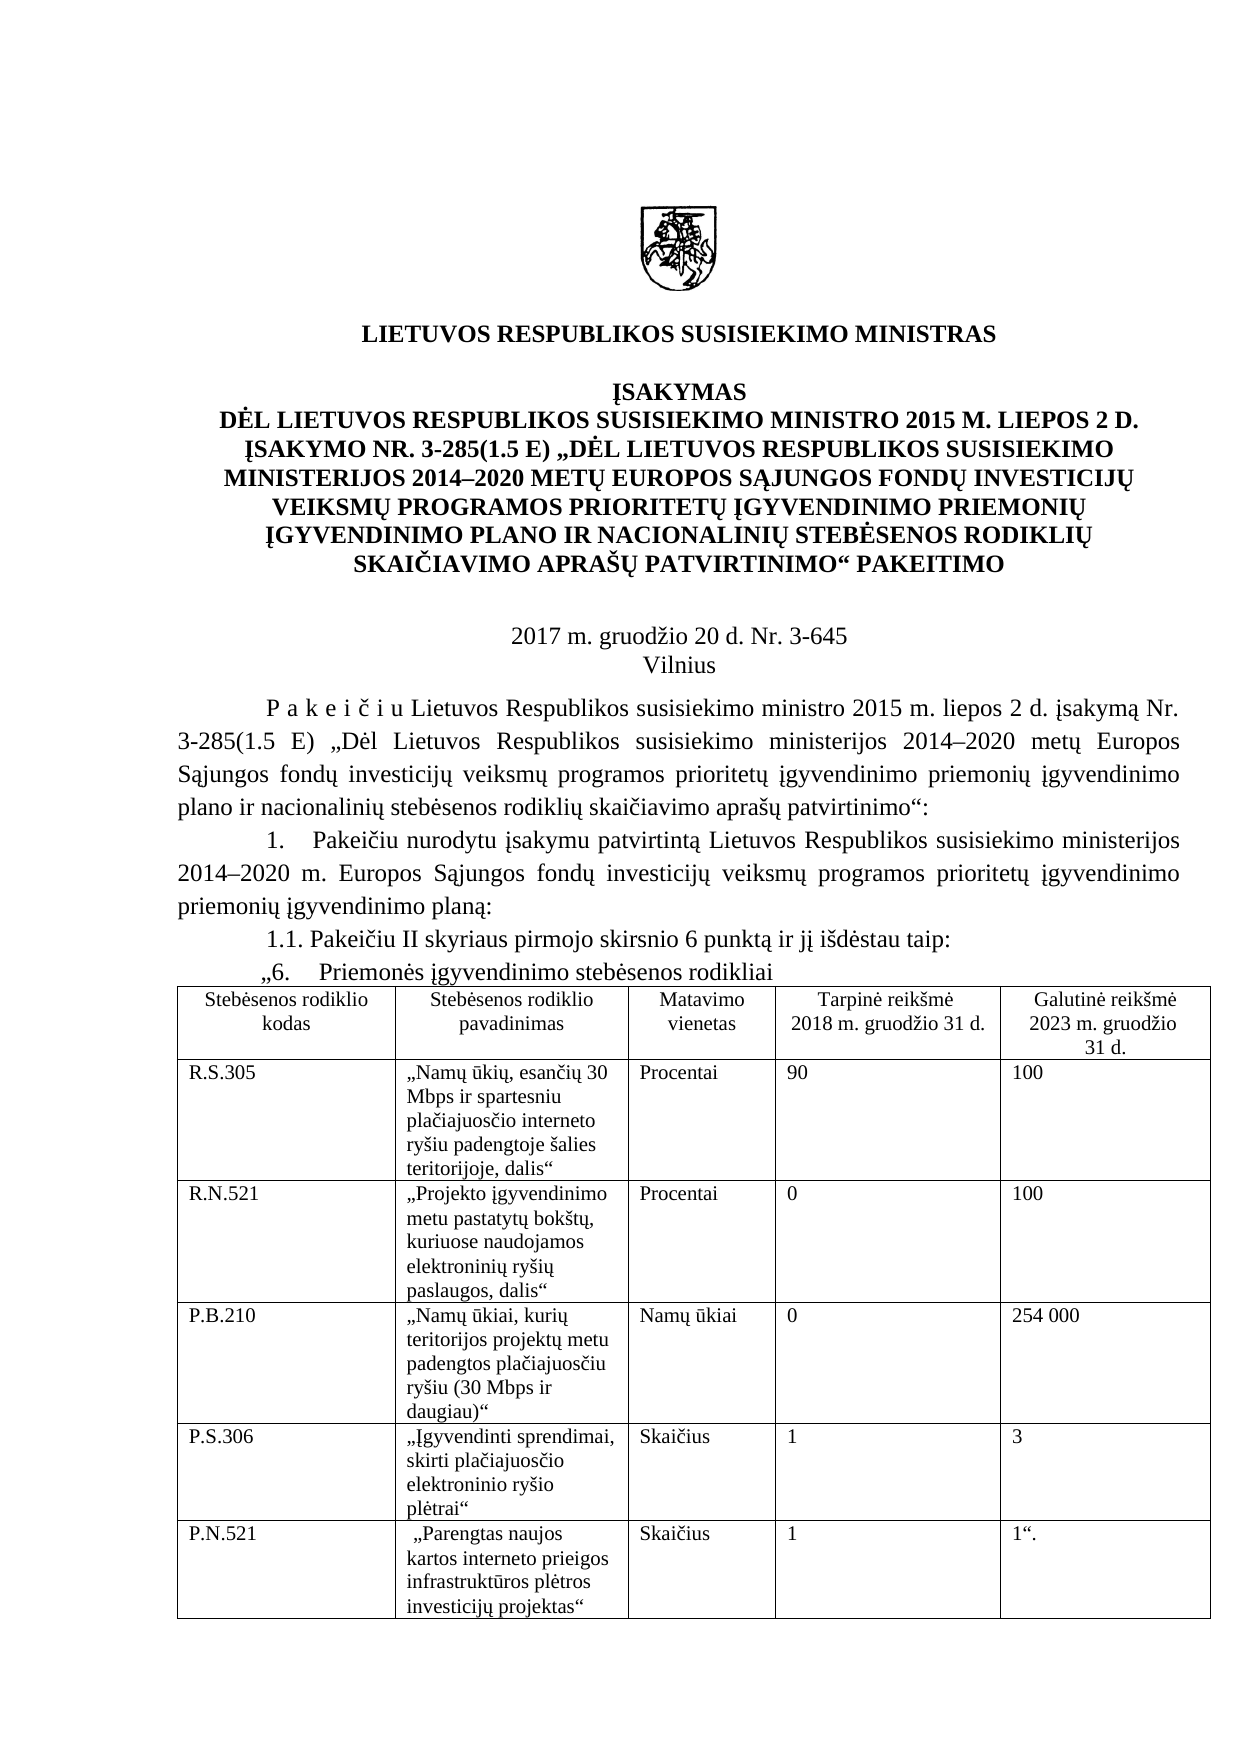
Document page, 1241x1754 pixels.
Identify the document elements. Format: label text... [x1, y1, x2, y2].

table_header Matavimo vienetas [629, 987, 775, 1059]
table_cell Skaičius [629, 1521, 775, 1618]
table_cell P.N.521 [178, 1521, 395, 1618]
text Vilnius [177, 650, 1181, 678]
text 2017 m. gruodžio 20 d. Nr. 3-645 [177, 621, 1181, 650]
text „6. Priemonės įgyvendinimo stebėsenos rodikliai [177, 957, 1181, 986]
table_header Stebėsenos rodiklio pavadinimas [396, 987, 628, 1059]
table_cell „Namų ūkių, esančių 30 Mbps ir spartesniu plačiajuosčio interneto ryšiu padengtoje šalies teritorijoje, dalis“ [396, 1060, 628, 1180]
table_cell P.S.306 [178, 1424, 395, 1520]
table_cell 90 [776, 1060, 1000, 1180]
table_cell 3 [1001, 1424, 1210, 1520]
table_cell R.S.305 [178, 1060, 395, 1180]
table_header Tarpinė reikšmė 2018 m. gruodžio 31 d. [776, 987, 1000, 1059]
text ĮSAKYMAS [177, 377, 1181, 405]
table_cell Procentai [629, 1060, 775, 1180]
table_cell 0 [776, 1303, 1000, 1423]
text LIETUVOS RESPUBLIKOS SUSISIEKIMO MINISTRAS [177, 319, 1181, 348]
text P a k e i č i u Lietuvos Respublikos susisiekimo ministro 2015 m. liepos 2 d. įsakymą Nr. 3-285(1.5 E) „Dėl Lietuvos Respublikos susisiekimo ministerijos 2014–2020 metų Europos Sąjungos fondų investicijų veiksmų programos prioritetų įgyvendinimo priemonių įgyvendinimo plano ir nacionalinių stebėsenos rodiklių skaičiavimo aprašų patvirtinimo“: [177, 693, 1181, 821]
table_header Stebėsenos rodiklio kodas [178, 987, 395, 1059]
table_cell Procentai [629, 1181, 775, 1302]
table_cell „Namų ūkiai, kurių teritorijos projektų metu padengtos plačiajuosčiu ryšiu (30 Mbps ir daugiau)“ [396, 1303, 628, 1423]
table_cell „Įgyvendinti sprendimai, skirti plačiajuosčio elektroninio ryšio plėtrai“ [396, 1424, 628, 1520]
table_cell „Parengtas naujos kartos interneto prieigos infrastruktūros plėtros investicijų projektas“ [396, 1521, 628, 1618]
table_cell R.N.521 [178, 1181, 395, 1302]
table_cell 100 [1001, 1060, 1210, 1180]
table_cell Namų ūkiai [629, 1303, 775, 1423]
table_cell „Projekto įgyvendinimo metu pastatytų bokštų, kuriuose naudojamos elektroninių ryšių paslaugos, dalis“ [396, 1181, 628, 1302]
table_header Galutinė reikšmė 2023 m. gruodžio 31 d. [1001, 987, 1210, 1059]
table_cell 100 [1001, 1181, 1210, 1302]
table_cell 254 000 [1001, 1303, 1210, 1423]
table_cell 1 [776, 1424, 1000, 1520]
table_cell 1“. [1001, 1521, 1210, 1618]
table_cell P.B.210 [178, 1303, 395, 1423]
table_cell Skaičius [629, 1424, 775, 1520]
text DĖL LIETUVOS RESPUBLIKOS SUSISIEKIMO MINISTRO 2015 M. LIEPOS 2 D. ĮSAKYMO NR. 3-285(1.5 E) „DĖL LIETUVOS RESPUBLIKOS SUSISIEKIMO MINISTERIJOS 2014–2020 METŲ EUROPOS SĄJUNGOS FONDŲ INVESTICIJŲ VEIKSMŲ PROGRAMOS PRIORITETŲ ĮGYVENDINIMO PRIEMONIŲ ĮGYVENDINIMO PLANO IR NACIONALINIŲ STEBĖSENOS RODIKLIŲ SKAIČIAVIMO APRAŠŲ PATVIRTINIMO“ PAKEITIMO [177, 405, 1181, 578]
table_cell 0 [776, 1181, 1000, 1302]
table_cell 1 [776, 1521, 1000, 1618]
text 1.1. Pakeičiu II skyriaus pirmojo skirsnio 6 punktą ir jį išdėstau taip: [266, 924, 1181, 953]
text 1. Pakeičiu nurodytu įsakymu patvirtintą Lietuvos Respublikos susisiekimo ministerijos 2014–2020 m. Europos Sąjungos fondų investicijų veiksmų programos prioritetų įgyvendinimo priemonių įgyvendinimo planą: [177, 825, 1181, 920]
